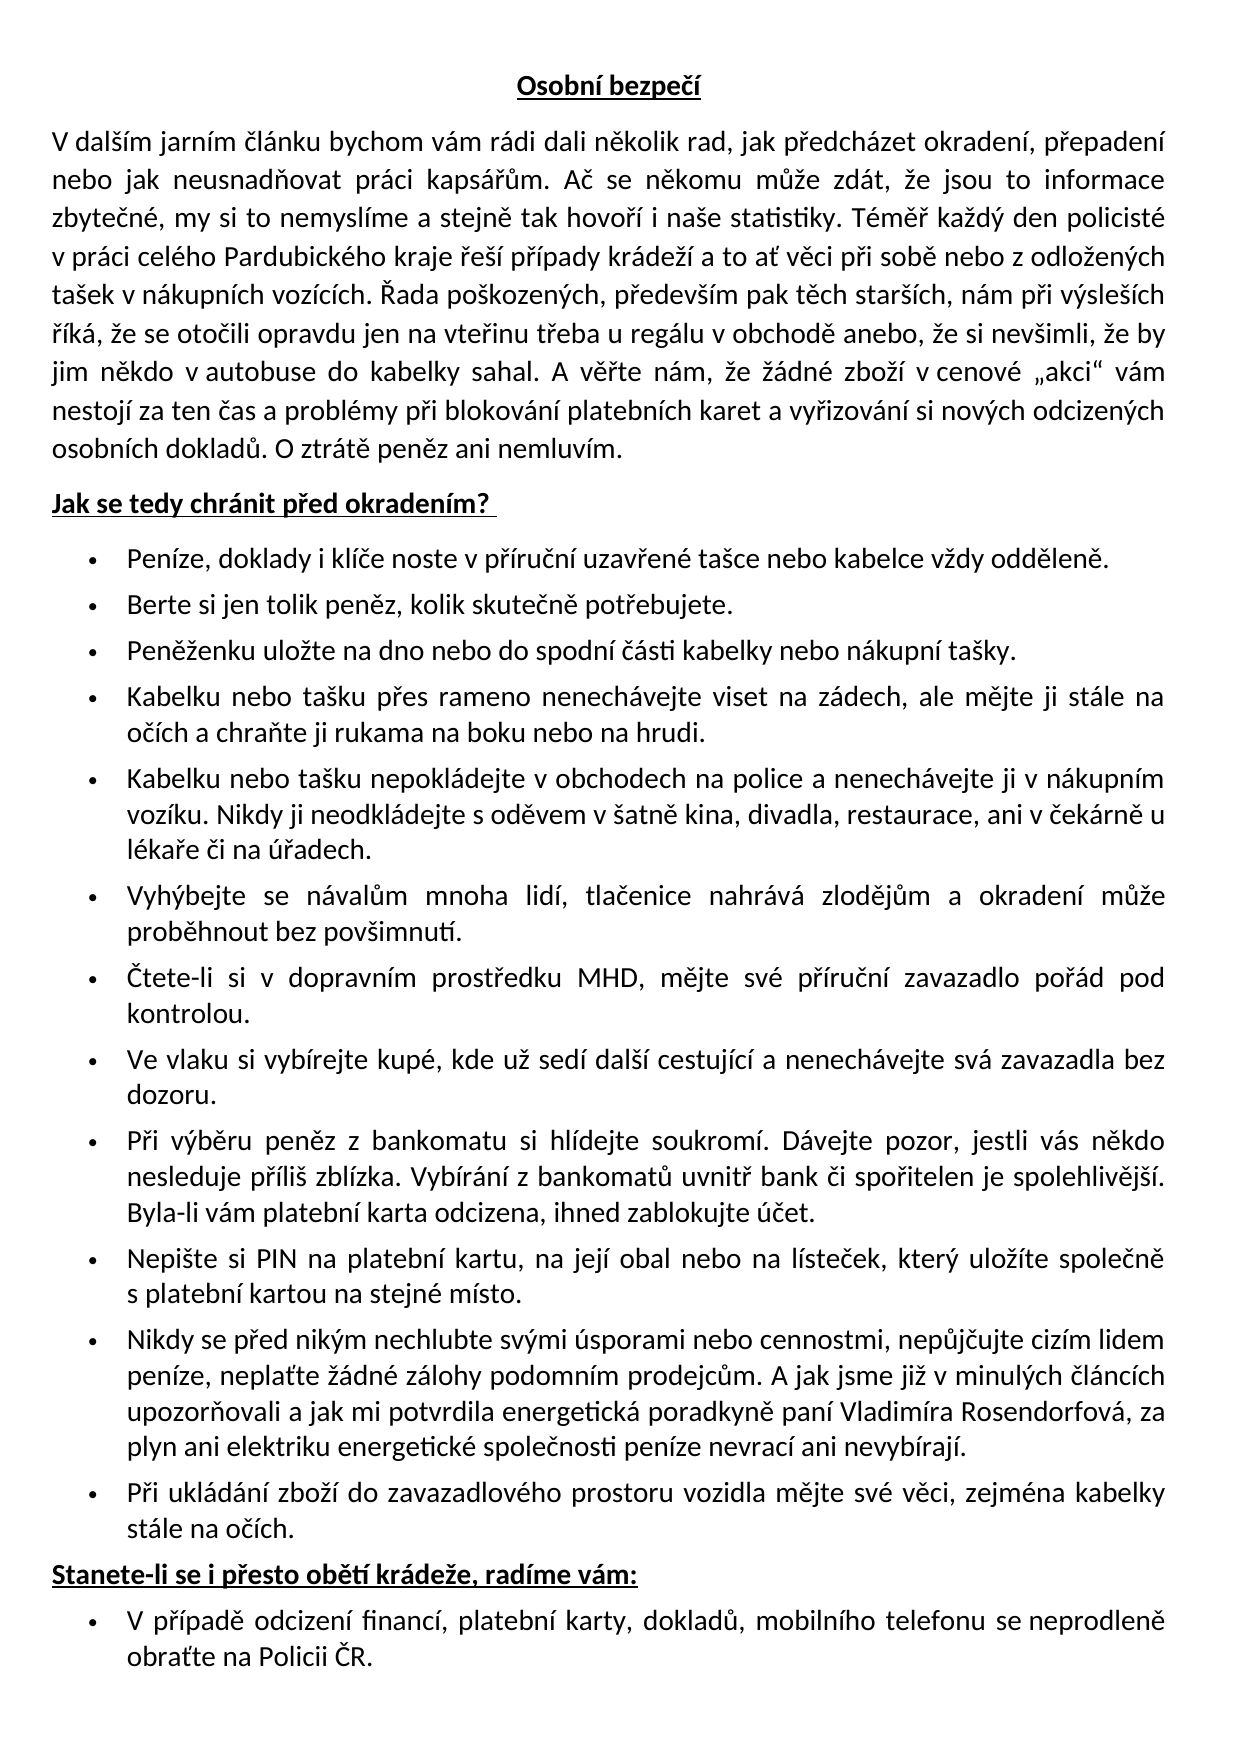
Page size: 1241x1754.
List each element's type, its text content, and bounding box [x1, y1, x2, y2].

list Kabelku nebo tašku nepokládejte v obchodech na police a nenechávejte ji v nákupním vozíku. Nikdy ji neodkládejte s oděvem v šatně kina, divadla, restaurace, ani v čekárně u lékaře či na úřadech. [89, 760, 1165, 867]
list Peníze, doklady i klíče noste v příruční uzavřené tašce nebo kabelce vždy odděleně. [89, 540, 1165, 576]
list Nepište si PIN na platební kartu, na její obal nebo na lísteček, který uložíte společně s platební kartou na stejné místo. [89, 1240, 1165, 1311]
list Čtete-li si v dopravním prostředku MHD, mějte své příruční zavazadlo pořád pod kontrolou. [89, 959, 1165, 1030]
list Kabelku nebo tašku přes rameno nenechávejte viset na zádech, ale mějte ji stále na očích a chraňte ji rukama na boku nebo na hrudi. [89, 678, 1165, 750]
list Peněženku uložte na dno nebo do spodní části kabelky nebo nákupní tašky. [89, 632, 1165, 668]
list Při ukládání zboží do zavazadlového prostoru vozidla mějte své věci, zejména kabelky stále na očích. [89, 1474, 1165, 1546]
list Nikdy se před nikým nechlubte svými úsporami nebo cennostmi, nepůjčujte cizím lidem peníze, neplaťte žádné zálohy podomním prodejcům. A jak jsme již v minulých článcích upozorňovali a jak mi potvrdila energetická poradkyně paní Vladimíra Rosendorfová, za plyn ani elektriku energetické společnosti peníze nevrací ani nevybírají. [89, 1321, 1165, 1464]
list V případě odcizení financí, platební karty, dokladů, mobilního telefonu se neprodleně obraťte na Policii ČR. [89, 1602, 1165, 1673]
list Berte si jen tolik peněz, kolik skutečně potřebujete. [89, 586, 1165, 622]
text Osobní bezpečí [52, 67, 1165, 103]
list Při výběru peněz z bankomatu si hlídejte soukromí. Dávejte pozor, jestli vás někdo nesleduje příliš zblízka. Vybírání z bankomatů uvnitř bank či spořitelen je spolehlivější. Byla-li vám platební karta odcizena, ihned zablokujte účet. [89, 1122, 1165, 1229]
text Stanete-li se i přesto obětí krádeže, radíme vám: [52, 1556, 1165, 1592]
list Vyhýbejte se návalům mnoha lidí, tlačenice nahrává zlodějům a okradení může proběhnout bez povšimnutí. [89, 877, 1165, 949]
text Jak se tedy chránit před okradením? [52, 485, 1165, 521]
list Ve vlaku si vybírejte kupé, kde už sedí další cestující a nenechávejte svá zavazadla bez dozoru. [89, 1041, 1165, 1112]
text V dalším jarním článku bychom vám rádi dali několik rad, jak předcházet okradení, přepadení nebo jak neusnadňovat práci kapsářům. Ač se někomu může zdát, že jsou to informace zbytečné, my si to nemyslíme a stejně tak hovoří i naše statistiky. Téměř každý den policisté v práci celého Pardubického kraje řeší případy krádeží a to ať věci při sobě nebo z odložených tašek v nákupních vozících. Řada poškozených, především pak těch starších, nám při výsleších říká, že se otočili opravdu jen na vteřinu třeba u regálu v obchodě anebo, že si nevšimli, že by jim někdo v autobuse do kabelky sahal. A věřte nám, že žádné zboží v cenové „akci“ vám nestojí za ten čas a problémy při blokování platebních karet a vyřizování si nových odcizených osobních dokladů. O ztrátě peněz ani nemluvím. [52, 123, 1165, 466]
